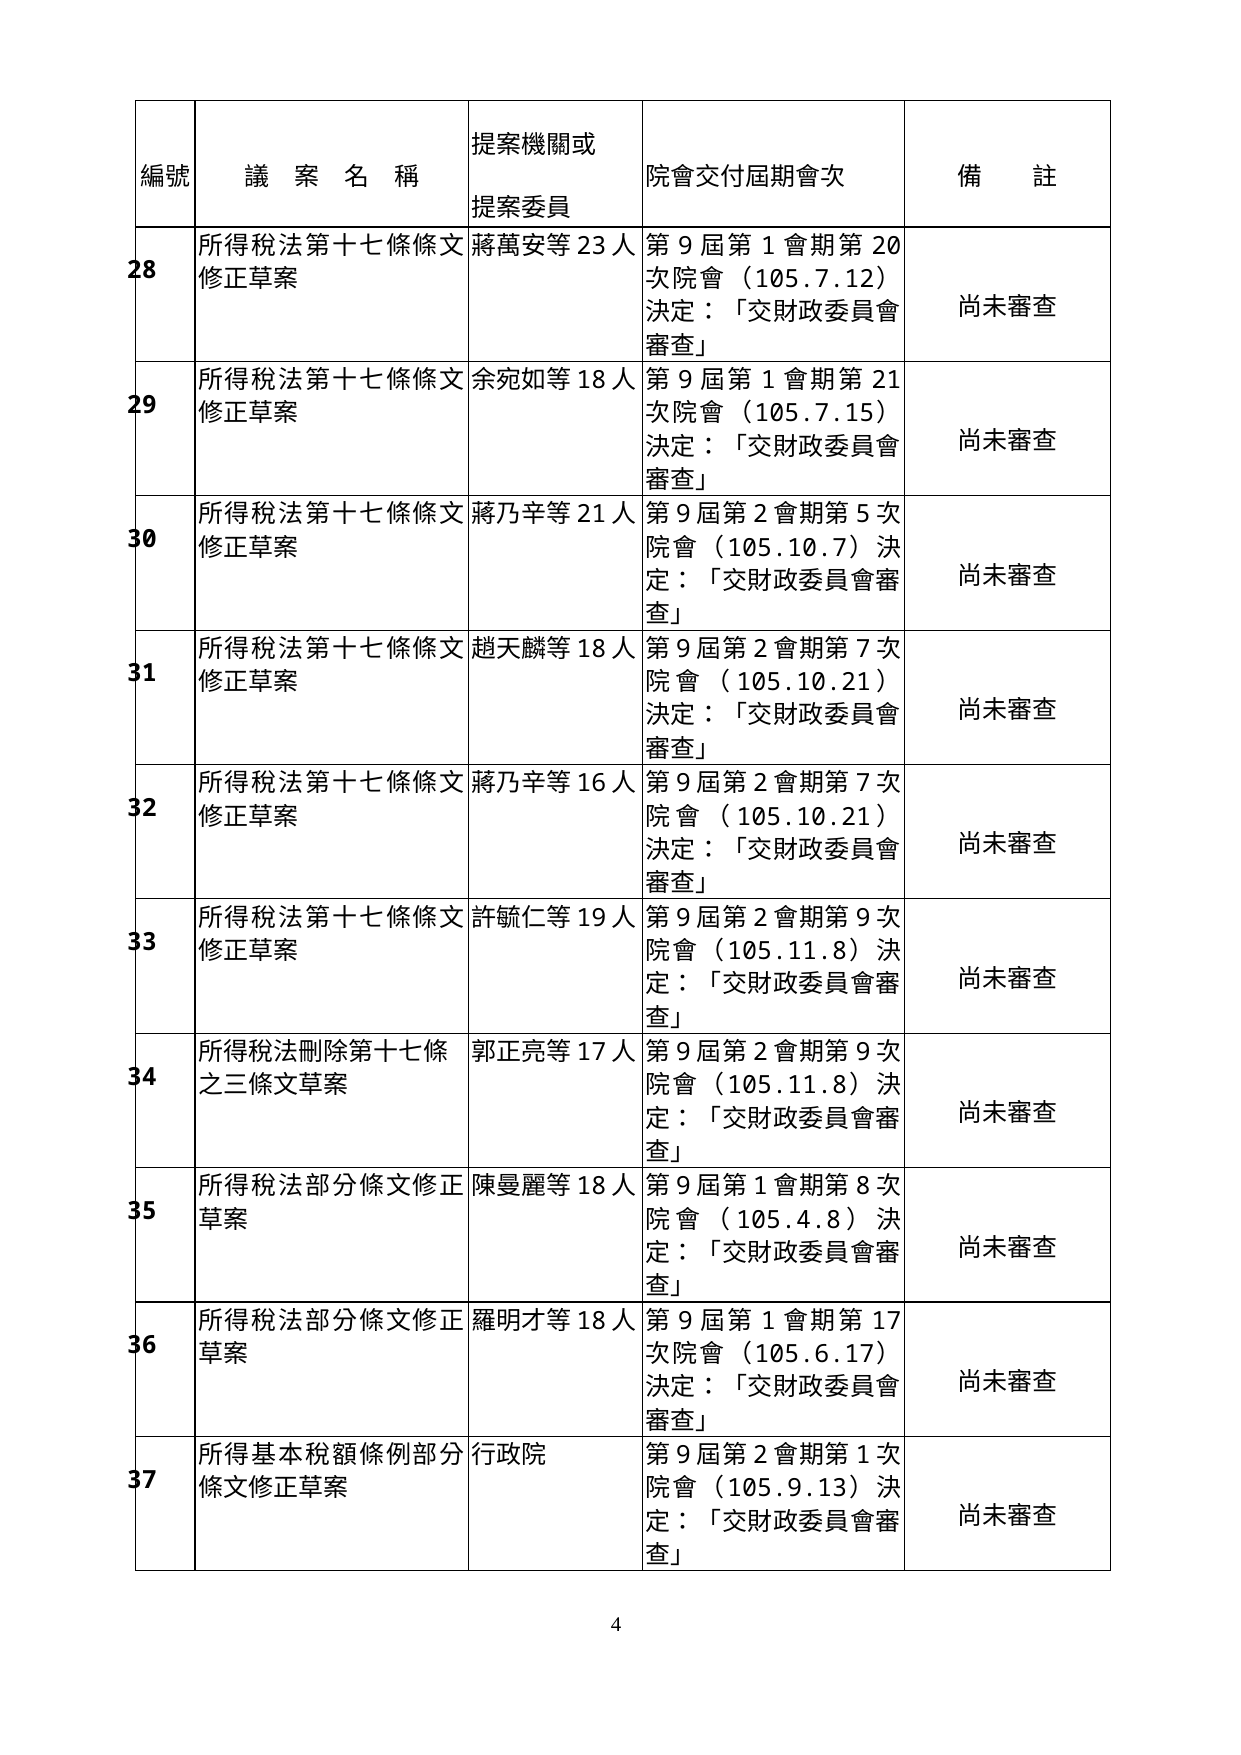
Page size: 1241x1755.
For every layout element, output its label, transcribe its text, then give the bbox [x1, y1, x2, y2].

table_cell [136, 1034, 194, 1167]
table_cell 所得稅法部分條文修正草案 [196, 1168, 468, 1301]
table_cell 許毓仁等19人 [469, 899, 642, 1033]
table_cell [136, 899, 194, 1033]
table_cell 尚未審查 [905, 362, 1110, 495]
table_cell 尚未審查 [905, 899, 1110, 1033]
table_cell 尚未審查 [905, 228, 1110, 361]
table_header 備 註 [905, 101, 1110, 226]
table_cell [136, 496, 194, 629]
table_cell 第9屆第1會期第20次院會（105.7.12）決定：「交財政委員會審查」 [643, 228, 904, 361]
table_cell 第9屆第2會期第9次院會（105.11.8）決定：「交財政委員會審查」 [643, 899, 904, 1033]
table_cell 尚未審查 [905, 631, 1110, 764]
table_cell 尚未審查 [905, 765, 1110, 898]
table_cell 蔣乃辛等21人 [469, 496, 642, 629]
table_cell [136, 631, 194, 764]
table_cell [136, 765, 194, 898]
table_cell 第9屆第2會期第7次院會（105.10.21）決定：「交財政委員會審查」 [643, 631, 904, 764]
table_cell 所得稅法第十七條條文修正草案 [196, 765, 468, 898]
table_cell 郭正亮等17人 [469, 1034, 642, 1167]
table_cell 所得稅法第十七條條文修正草案 [196, 496, 468, 629]
table_cell 尚未審查 [905, 1437, 1110, 1570]
table_header 議 案 名 稱 [196, 101, 468, 226]
table_cell 第9屆第1會期第21次院會（105.7.15）決定：「交財政委員會審查」 [643, 362, 904, 495]
table_cell 第9屆第2會期第7次院會（105.10.21）決定：「交財政委員會審查」 [643, 765, 904, 898]
table_cell [136, 1168, 194, 1301]
table_cell [136, 362, 194, 495]
table_cell 尚未審查 [905, 1303, 1110, 1436]
table_cell 第9屆第1會期第8次院會（105.4.8）決定：「交財政委員會審查」 [643, 1168, 904, 1301]
table_cell 尚未審查 [905, 496, 1110, 629]
table_cell 所得基本稅額條例部分條文修正草案 [196, 1437, 468, 1570]
table_cell 行政院 [469, 1437, 642, 1570]
table_cell 所得稅法刪除第十七條之三條文草案 [196, 1034, 468, 1167]
table_cell 尚未審查 [905, 1168, 1110, 1301]
table_cell 陳曼麗等18人 [469, 1168, 642, 1301]
table_cell [136, 228, 194, 361]
table_cell [136, 1437, 194, 1570]
table_header 編號 [136, 101, 194, 226]
table_cell 羅明才等18人 [469, 1303, 642, 1436]
table_cell 所得稅法第十七條條文修正草案 [196, 362, 468, 495]
table_cell 所得稅法第十七條條文修正草案 [196, 228, 468, 361]
table_header 院會交付屆期會次 [643, 101, 904, 226]
table_header 提案機關或 提案委員 [469, 101, 642, 226]
table_cell 蔣萬安等23人 [469, 228, 642, 361]
table_cell 趙天麟等18人 [469, 631, 642, 764]
table_cell 第9屆第1會期第17次院會（105.6.17）決定：「交財政委員會審查」 [643, 1303, 904, 1436]
table_cell 第9屆第2會期第1次院會（105.9.13）決定：「交財政委員會審查」 [643, 1437, 904, 1570]
table_cell [136, 1303, 194, 1436]
table_cell 余宛如等18人 [469, 362, 642, 495]
table_cell 所得稅法第十七條條文修正草案 [196, 631, 468, 764]
table_cell 尚未審查 [905, 1034, 1110, 1167]
table_cell 所得稅法部分條文修正草案 [196, 1303, 468, 1436]
table_cell 第9屆第2會期第5次院會（105.10.7）決定：「交財政委員會審查」 [643, 496, 904, 629]
table_cell 所得稅法第十七條條文修正草案 [196, 899, 468, 1033]
table_cell 蔣乃辛等16人 [469, 765, 642, 898]
table_cell 第9屆第2會期第9次院會（105.11.8）決定：「交財政委員會審查」 [643, 1034, 904, 1167]
